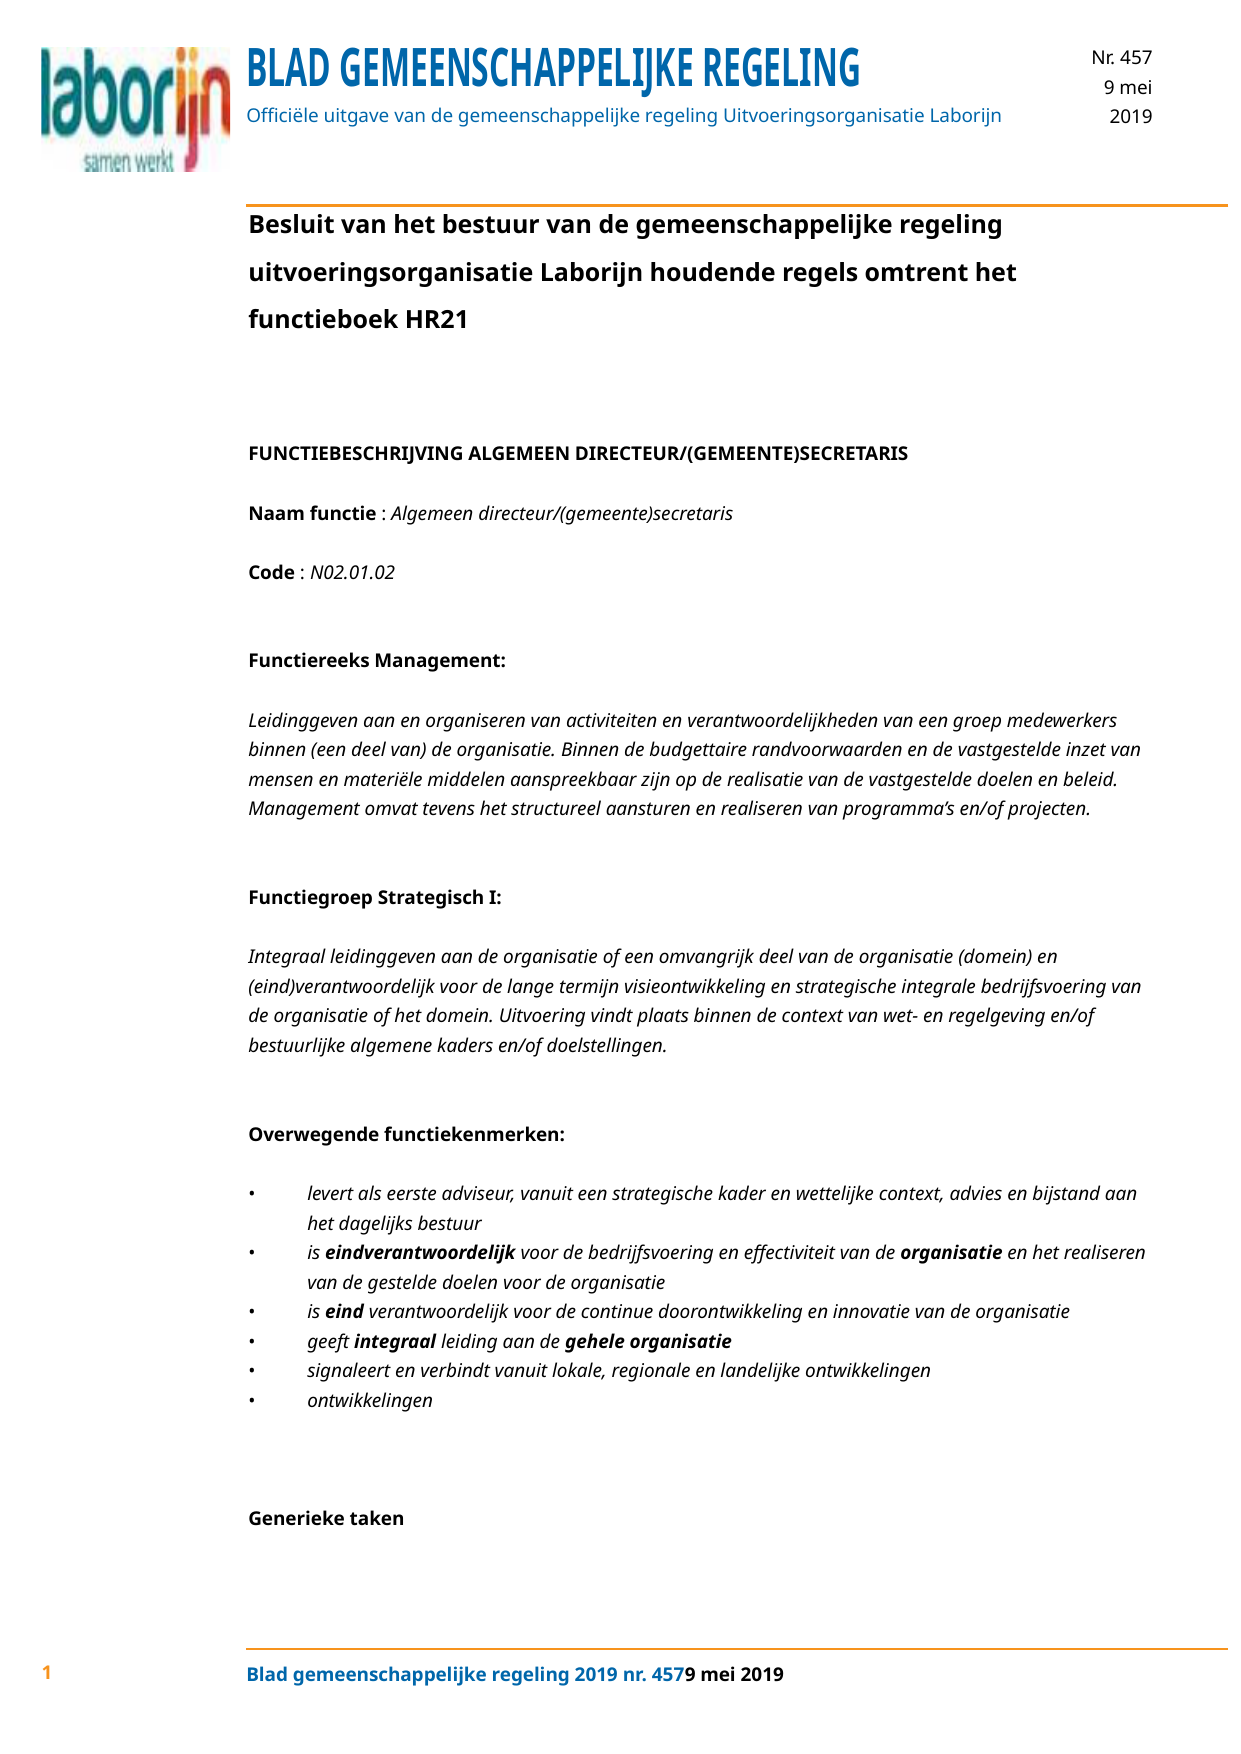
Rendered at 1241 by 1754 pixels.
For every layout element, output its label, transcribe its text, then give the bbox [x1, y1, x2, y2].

text Leidinggeven aan en organiseren van activiteiten en verantwoordelijkheden van een groep medewerkers binnen (een deel van) de organisatie. Binnen de budgettaire randvoorwaarden en de vastgestelde inzet van mensen en materiële middelen aanspreekbaar zijn op de realisatie van de vastgestelde doelen en beleid. Management omvat tevens het structureel aansturen en realiseren van programma’s en/of projecten. [248, 707, 1152, 821]
text Functiegroep Strategisch I: [248, 884, 1152, 910]
list geeft integraal leiding aan de gehele organisatie [248, 1328, 1152, 1354]
text Overwegende functiekenmerken: [248, 1121, 1152, 1147]
list signaleert en verbindt vanuit lokale, regionale en landelijke ontwikkelingen [248, 1358, 1152, 1383]
text Integraal leidinggeven aan de organisatie of een omvangrijk deel van de organisatie (domein) en (eind)verantwoordelijk voor de lange termijn visieontwikkeling en strategische integrale bedrijfsvoering van de organisatie of het domein. Uitvoering vindt plaats binnen de context van wet- en regelgeving en/of bestuurlijke algemene kaders en/of doelstellingen. [248, 943, 1152, 1058]
picture [41, 47, 231, 172]
list is eindverantwoordelijk voor de bedrijfsvoering en effectiviteit van de organisatie en het realiseren van de gestelde doelen voor de organisatie [248, 1239, 1152, 1294]
text Besluit van het bestuur van de gemeenschappelijke regeling uitvoeringsorganisatie Laborijn houdende regels omtrent het functieboek HR21 [248, 207, 1152, 336]
list levert als eerste adviseur, vanuit een strategische kader en wettelijke context, advies en bijstand aan het dagelijks bestuur [248, 1180, 1152, 1235]
list is eind verantwoordelijk voor de continue doorontwikkeling en innovatie van de organisatie [248, 1298, 1152, 1324]
text FUNCTIEBESCHRIJVING ALGEMEEN DIRECTEUR/(GEMEENTE)SECRETARIS [248, 441, 1152, 466]
list ontwikkelingen [248, 1387, 1152, 1413]
text Code : N02.01.02 [248, 559, 1152, 584]
text Generieke taken [248, 1506, 1152, 1531]
text Functiereeks Management: [248, 648, 1152, 673]
text Naam functie : Algemeen directeur/(gemeente)secretaris [248, 500, 1152, 525]
